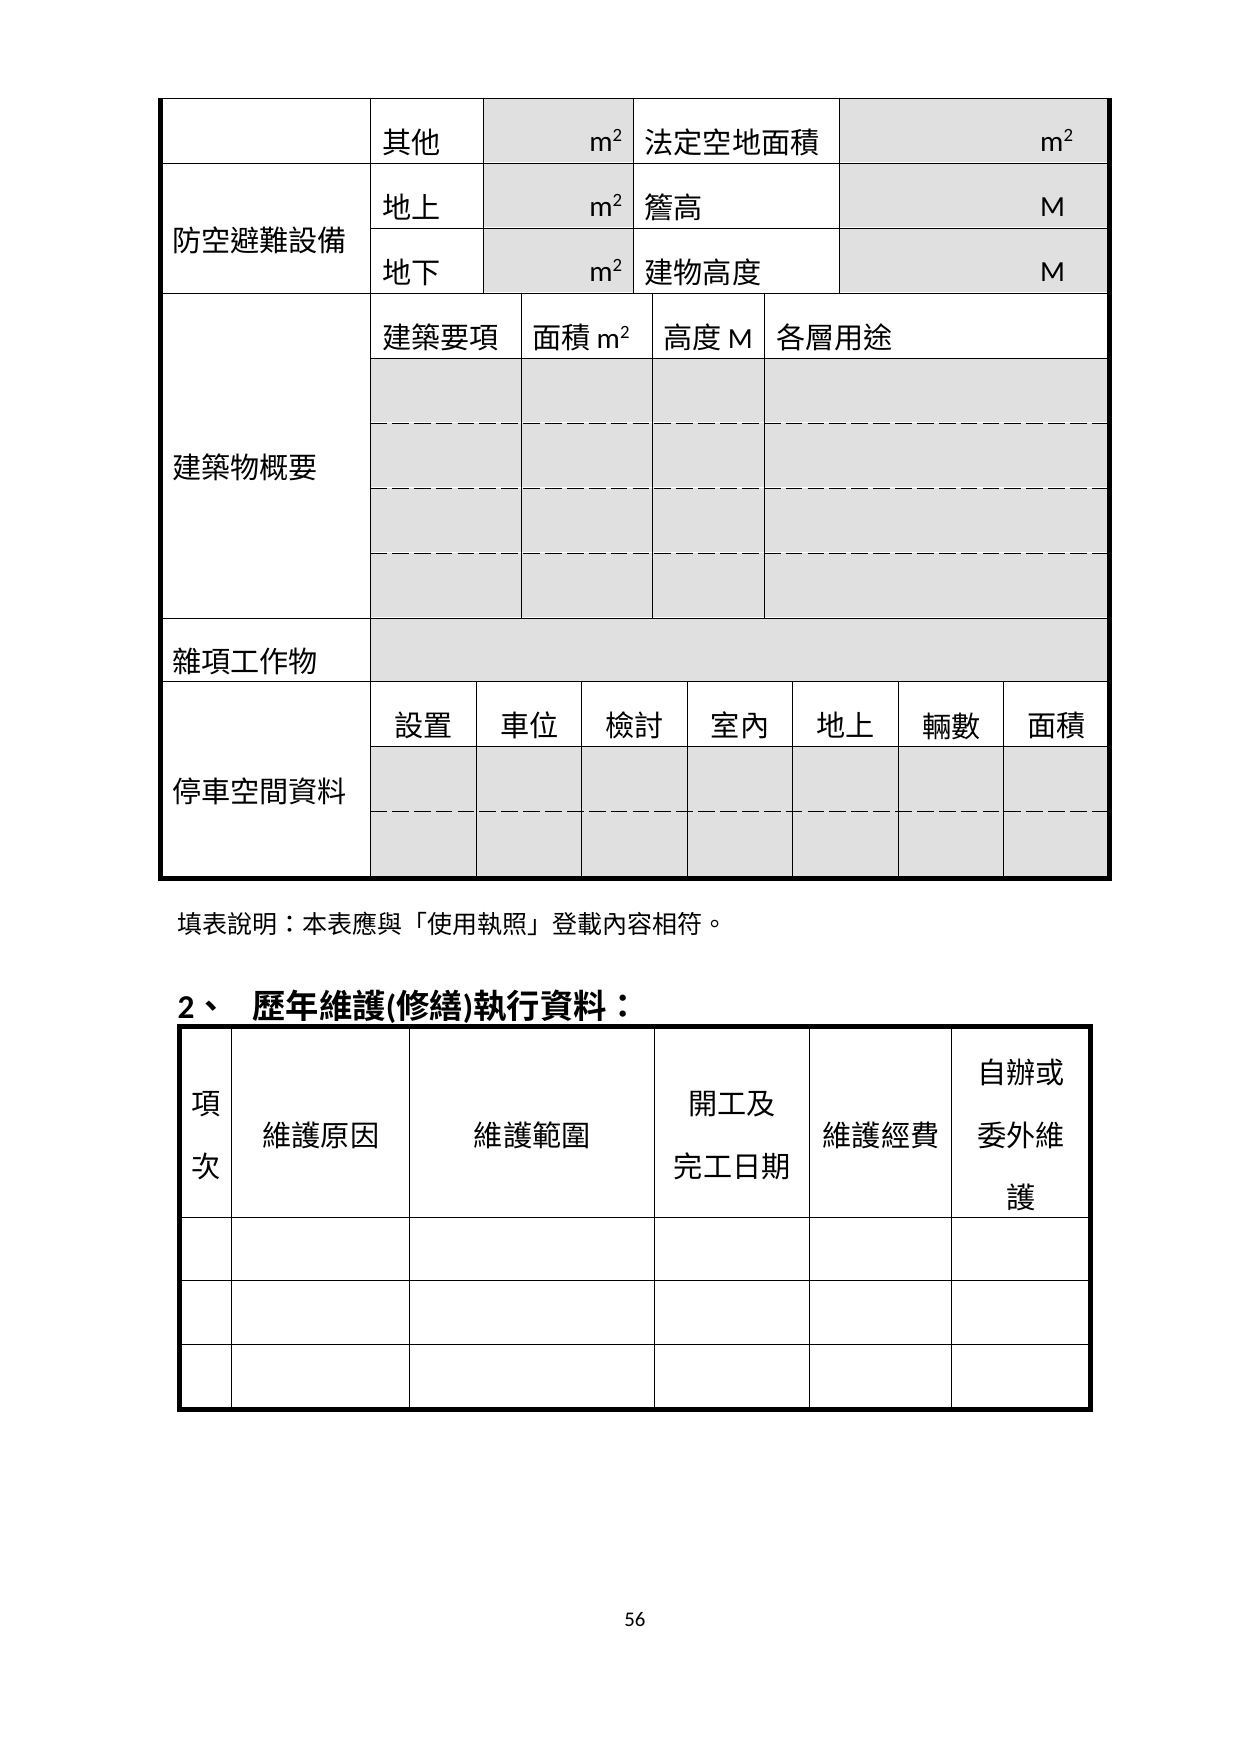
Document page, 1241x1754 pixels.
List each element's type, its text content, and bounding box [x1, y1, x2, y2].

table_cell 建築要項 [371, 294, 521, 357]
table_cell [810, 1281, 951, 1344]
table_cell [688, 747, 792, 811]
table_cell m2 [484, 164, 633, 227]
table_cell [655, 1218, 809, 1280]
table_cell [477, 747, 581, 811]
table_cell [232, 1345, 409, 1407]
table_cell 檢討類別 [582, 682, 687, 746]
table_cell 防空避難設備 [163, 164, 370, 292]
table_cell [371, 747, 476, 811]
table_cell [899, 811, 1003, 876]
table_cell [371, 553, 521, 617]
table_cell 地上 [371, 164, 483, 227]
table_cell [810, 1345, 951, 1407]
table_cell [582, 811, 687, 876]
table_cell [522, 359, 652, 422]
table_cell 建築物概要 [163, 294, 370, 617]
table_cell 室內室外 [688, 682, 792, 746]
table_cell [793, 811, 898, 876]
table_header 自辦或委外維護 [952, 1029, 1088, 1217]
table_cell 高度M [653, 294, 764, 357]
table_cell [522, 423, 652, 487]
table_cell [688, 811, 792, 876]
table_cell 雜項工作物 [163, 619, 370, 681]
table_cell [810, 1218, 951, 1280]
table_cell [653, 423, 764, 487]
table_cell 地上地下 [793, 682, 898, 746]
table_cell [371, 359, 521, 422]
table_cell [1004, 747, 1107, 811]
table_cell [582, 747, 687, 811]
table_cell [182, 1281, 231, 1344]
table_cell 車位分類 [477, 682, 581, 746]
table_cell [522, 553, 652, 617]
list 歷年維護(修繕)執行資料： [177, 962, 1092, 1024]
table_cell [952, 1345, 1088, 1407]
table_cell [653, 359, 764, 422]
table_header 項次 [182, 1029, 231, 1217]
table_cell [765, 423, 1107, 487]
table_header 維護經費 [810, 1029, 951, 1217]
table_cell M [840, 164, 1107, 227]
table_cell [793, 747, 898, 811]
table_cell 地下 [371, 229, 483, 292]
table_cell [655, 1281, 809, 1344]
table_cell [410, 1345, 654, 1407]
table_cell [410, 1281, 654, 1344]
table_cell [765, 553, 1107, 617]
table_cell 其他 [371, 99, 483, 162]
table_cell [182, 1345, 231, 1407]
table_cell [899, 747, 1003, 811]
table_header 維護原因 [232, 1029, 409, 1217]
table_header 開工及 完工日期 [655, 1029, 809, 1217]
table_cell [653, 553, 764, 617]
table_cell 停車空間資料 [163, 682, 370, 876]
table_cell [410, 1218, 654, 1280]
table_cell [952, 1281, 1088, 1344]
table_cell 建物高度 [634, 229, 839, 292]
table_cell 設置類別 [371, 682, 476, 746]
table_cell [182, 1218, 231, 1280]
table_cell 面積m2 [522, 294, 652, 357]
table_header 維護範圍 [410, 1029, 654, 1217]
table_cell [371, 488, 521, 552]
table_cell [371, 811, 476, 876]
table_cell [1004, 811, 1107, 876]
table_cell [765, 359, 1107, 422]
table_cell [232, 1281, 409, 1344]
table_cell m2 [484, 229, 633, 292]
text 填表說明：本表應與「使用執照」登載內容相符。 [177, 881, 1092, 943]
table_cell [765, 488, 1107, 552]
table_cell 各層用途 [765, 294, 1107, 357]
table_cell [163, 99, 370, 162]
table_cell [371, 423, 521, 487]
table_cell [653, 488, 764, 552]
table_cell 簷高 [634, 164, 839, 227]
table_cell [232, 1218, 409, 1280]
table_cell M [840, 229, 1107, 292]
table_cell [522, 488, 652, 552]
table_cell [655, 1345, 809, 1407]
table_cell m2 [484, 99, 633, 162]
table_cell [952, 1218, 1088, 1280]
table_cell m2 [840, 99, 1107, 162]
table_cell 輛數 [899, 682, 1003, 746]
table_cell 面積m2 [1004, 682, 1107, 746]
table_cell [371, 619, 1107, 681]
table_cell 法定空地面積 [634, 99, 839, 162]
table_cell [477, 811, 581, 876]
